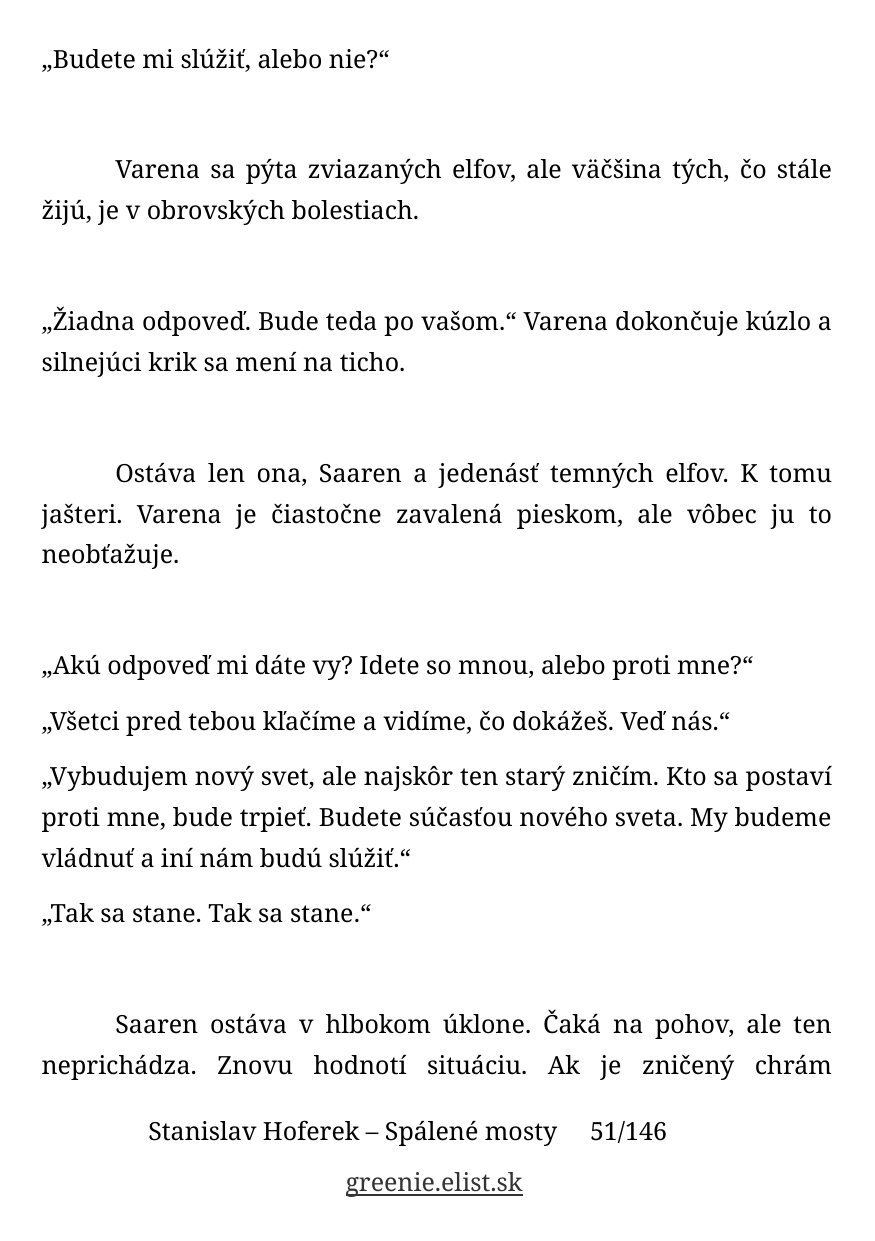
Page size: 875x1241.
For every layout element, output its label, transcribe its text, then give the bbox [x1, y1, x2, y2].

text „Vybudujem nový svet, ale najskôr ten starý zničím. Kto sa postaví proti mne, bude trpieť. Budete súčasťou nového sveta. My budeme vládnuť a iní nám budú slúžiť.“ [41, 759, 833, 874]
text „Budete mi slúžiť, alebo nie?“ [41, 41, 833, 75]
text Varena sa pýta zviazaných elfov, ale väčšina tých, čo stále žijú, je v obrovských bolestiach. [41, 152, 833, 227]
text „Všetci pred tebou kľačíme a vidíme, čo dokážeš. Veď nás.“ [41, 703, 833, 737]
text Saaren ostáva v hlbokom úklone. Čaká na pohov, ale ten neprichádza. Znovu hodnotí situáciu. Ak je zničený chrám [41, 1007, 833, 1082]
text „Tak sa stane. Tak sa stane.“ [41, 896, 833, 930]
text „Akú odpoveď mi dáte vy? Idete so mnou, alebo proti mne?“ [41, 648, 833, 682]
text Ostáva len ona, Saaren a jedenásť temných elfov. K tomu jašteri. Varena je čiastočne zavalená pieskom, ale vôbec ju to neobťažuje. [41, 456, 833, 571]
text „Žiadna odpoveď. Bude teda po vašom.“ Varena dokončuje kúzlo a silnejúci krik sa mení na ticho. [41, 304, 833, 379]
